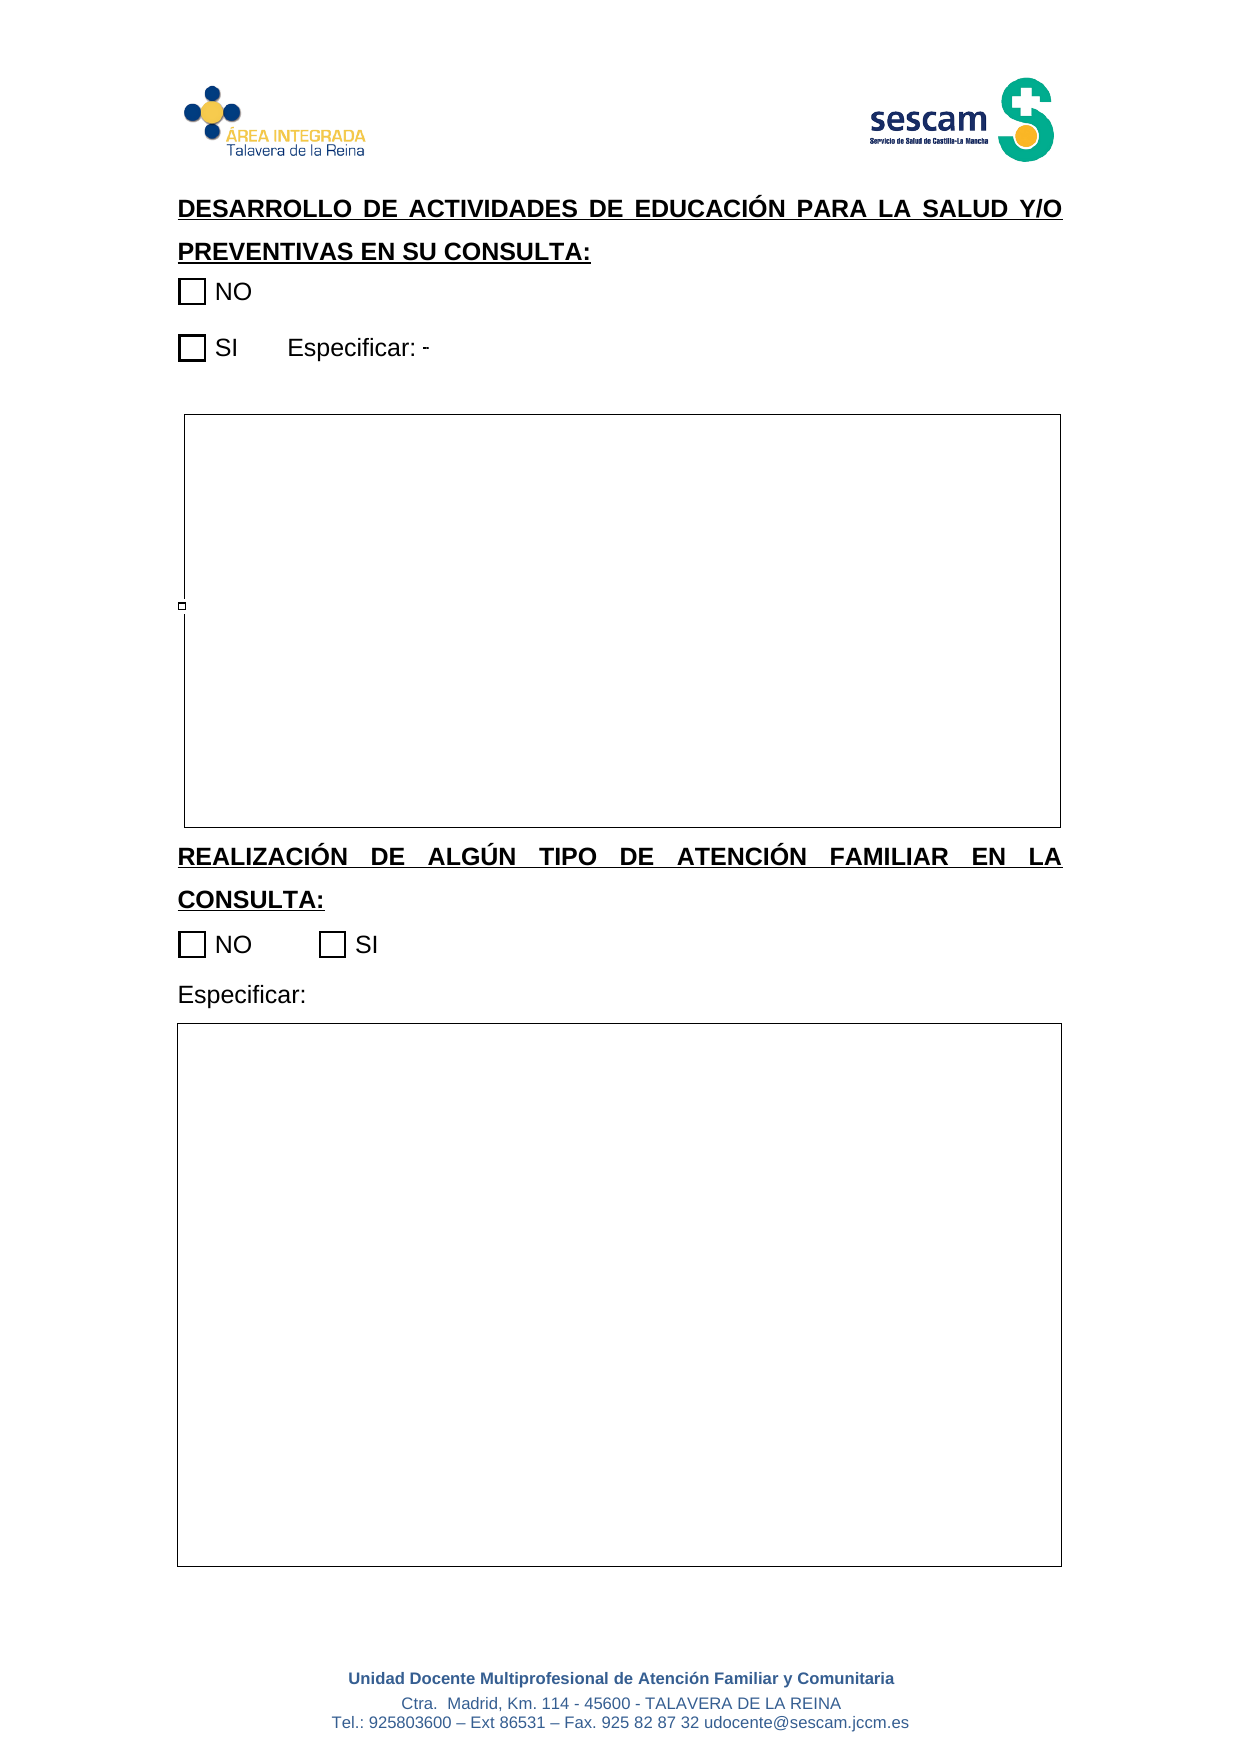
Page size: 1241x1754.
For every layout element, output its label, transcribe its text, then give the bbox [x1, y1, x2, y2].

text Especificar: [177, 980, 1063, 1009]
picture [177, 73, 374, 169]
text REALIZACIÓN DE ALGÚN TIPO DE ATENCIÓN FAMILIAR EN LA [177, 842, 1063, 867]
text PREVENTIVAS EN SU CONSULTA: [177, 220, 1063, 266]
text CONSULTA: [177, 868, 1063, 914]
text DESARROLLO DE ACTIVIDADES DE EDUCACIÓN PARA LA SALUD Y/O [177, 194, 1063, 219]
text Especificar: [238, 325, 1063, 371]
picture [865, 73, 1056, 166]
